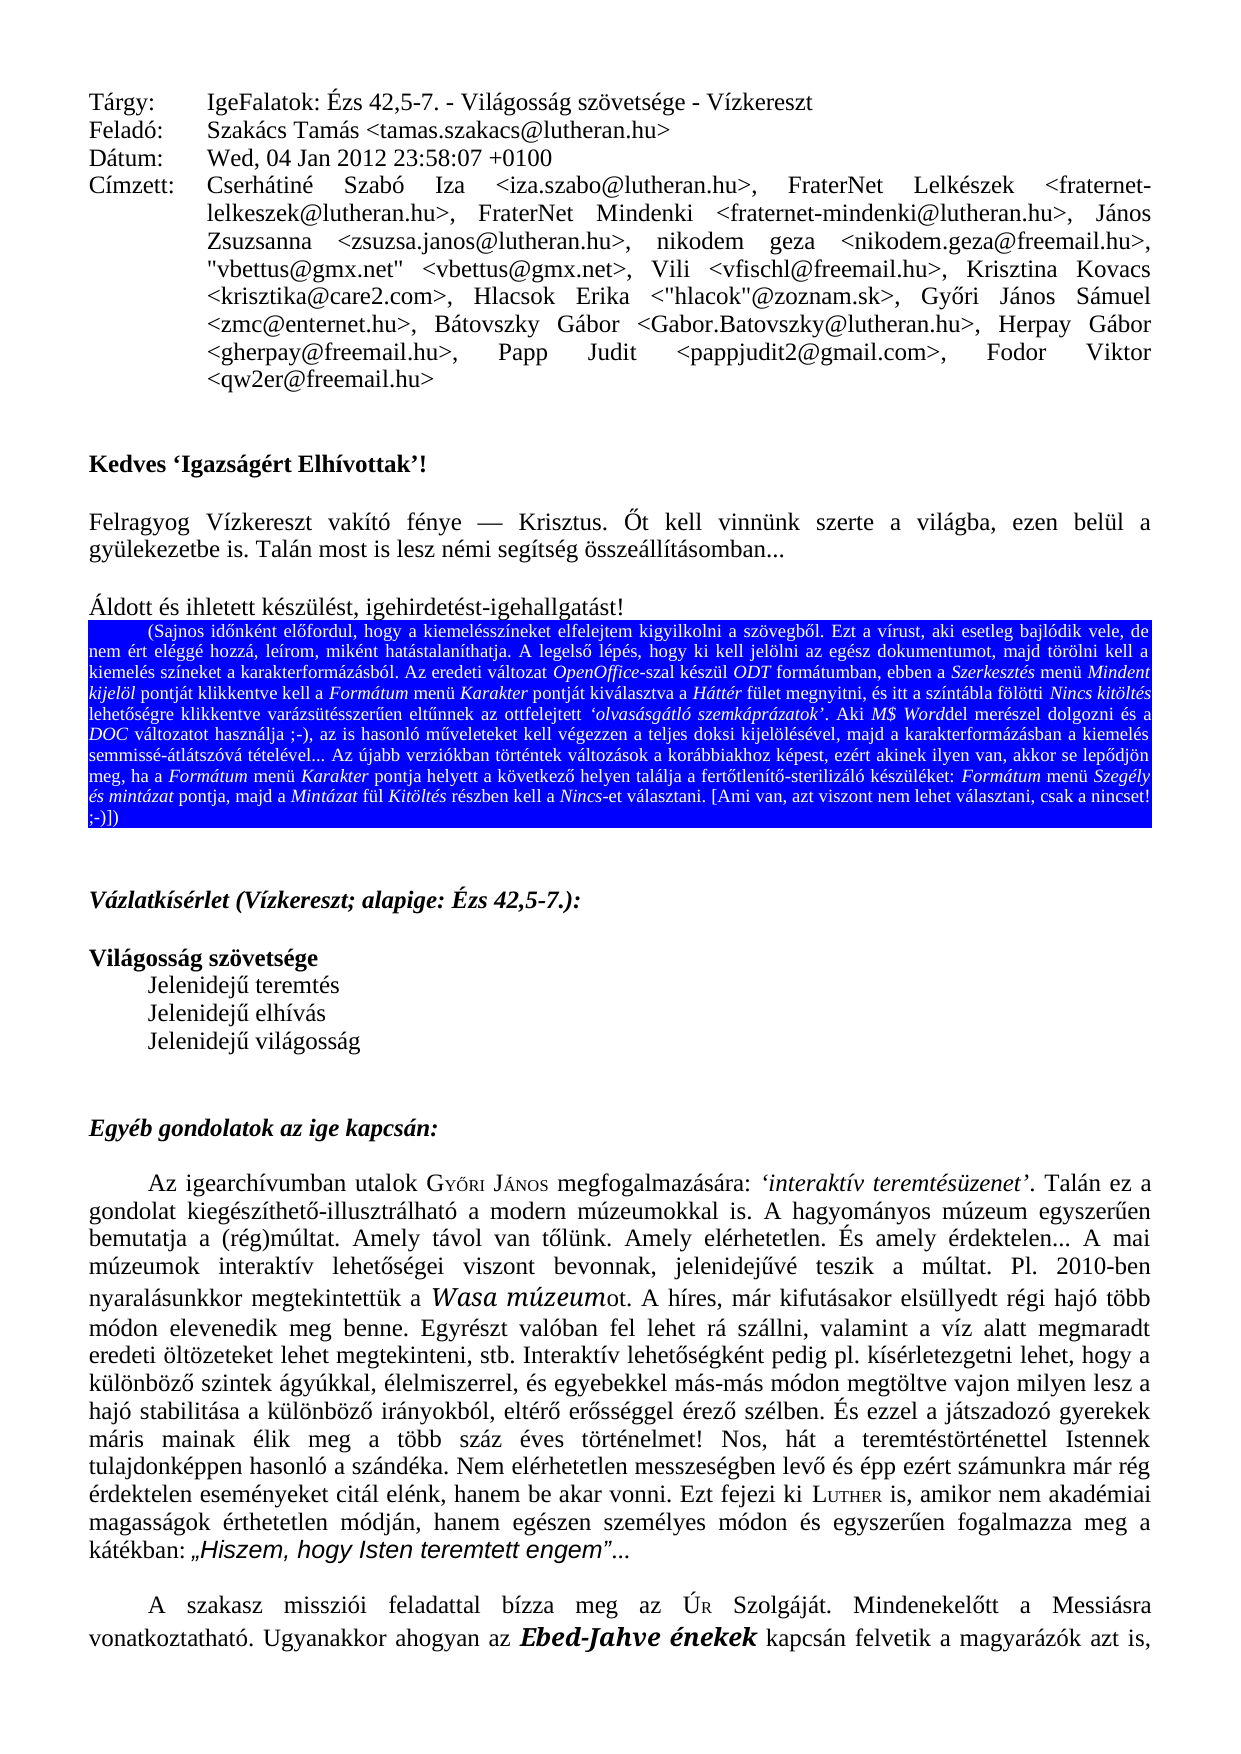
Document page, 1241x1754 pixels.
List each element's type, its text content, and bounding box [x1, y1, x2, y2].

text Jelenidejű világosság [88, 1027, 1152, 1055]
text (Sajnos időnként előfordul, hogy a kiemelésszíneket elfelejtem kigyilkolni a szövegből. Ezt a vírust, aki esetleg bajlódik vele, de nem ért eléggé hozzá, leírom, miként hatástalaníthatja. A legelső lépés, hogy ki kell jelölni az egész dokumentumot, majd törölni kell a kiemelés színeket a karakterformázásból. Az eredeti változat OpenOffice-szal készül ODT formátumban, ebben a Szerkesztés menü Mindent kijelöl pontját klikkentve kell a Formátum menü Karakter pontját kiválasztva a Háttér fület megnyitni, és itt a színtábla fölötti Nincs kitöltés lehetőségre klikkentve varázsütésszerűen eltűnnek az ottfelejtett ‘olvasásgátló szemkáprázatok’. Aki M$ Worddel merészel dolgozni és a DOC változatot használja ;‑), az is hasonló műveleteket kell végezzen a teljes doksi kijelölésével, majd a karakterformázásban a kiemelés semmissé-átlátszóvá tételével... Az újabb verziókban történtek változások a korábbiakhoz képest, ezért akinek ilyen van, akkor se lepődjön meg, ha a Formátum menü Karakter pontja helyett a következő helyen találja a fertőtlenítő-sterilizáló készüléket: Formátum menü Szegély és mintázat pontja, majd a Mintázat fül Kitöltés részben kell a Nincs-et választani. [Ami van, azt viszont nem lehet választani, csak a nincset! ;‑)]) [88, 620, 1152, 828]
text Áldott és ihletett készülést, igehirdetést-igehallgatást! [88, 593, 1152, 620]
text Az igearchívumban utalok Győri János megfogalmazására: ‘interaktív teremtésüzenet’. Talán ez a gondolat kiegészíthető-illusztrálható a modern múzeumokkal is. A hagyományos múzeum egyszerűen bemutatja a (rég)múltat. Amely távol van tőlünk. Amely elérhetetlen. És amely érdektelen... A mai múzeumok interaktív lehetőségei viszont bevonnak, jelenidejűvé teszik a múltat. Pl. 2010-ben nyaralásunkkor megtekintettük a Wasa múzeumot. A híres, már kifutásakor elsüllyedt régi hajó több módon elevenedik meg benne. Egyrészt valóban fel lehet rá szállni, valamint a víz alatt megmaradt eredeti öltözeteket lehet megtekinteni, stb. Interaktív lehetőségként pedig pl. kísérletezgetni lehet, hogy a különböző szintek ágyúkkal, élelmiszerrel, és egyebekkel más-más módon megtöltve vajon milyen lesz a hajó stabilitása a különböző irányokból, eltérő erősséggel érező szélben. És ezzel a játszadozó gyerekek máris mainak élik meg a több száz éves történelmet! Nos, hát a teremtéstörténettel Istennek tulajdonképpen hasonló a szándéka. Nem elérhetetlen messzeségben levő és épp ezért számunkra már rég érdektelen eseményeket citál elénk, hanem be akar vonni. Ezt fejezi ki Luther is, amikor nem akadémiai magasságok érthetetlen módján, hanem egészen személyes módon és egyszerűen fogalmazza meg a kátékban: „Hiszem, hogy Isten teremtett engem”... [88, 1169, 1152, 1564]
text Világosság szövetsége [88, 944, 1152, 972]
text Felragyog Vízkereszt vakító fénye ― Krisztus. Őt kell vinnünk szerte a világba, ezen belül a gyülekezetbe is. Talán most is lesz némi segítség összeállításomban... [88, 508, 1152, 563]
subtitle Kedves ‘Igazságért Elhívottak’! [88, 451, 1152, 478]
text Jelenidejű teremtés [88, 972, 1152, 999]
text Címzett: Cserhátiné Szabó Iza <iza.szabo@lutheran.hu>, FraterNet Lelkészek <fraternet-lelkeszek@lutheran.hu>, FraterNet Mindenki <fraternet-mindenki@lutheran.hu>, János Zsuzsanna <zsuzsa.janos@lutheran.hu>, nikodem geza <nikodem.geza@freemail.hu>, "vbettus@gmx.net" <vbettus@gmx.net>, Vili <vfischl@freemail.hu>, Krisztina Kovacs <krisztika@care2.com>, Hlacsok Erika <"hlacok"@zoznam.sk>, Győri János Sámuel <zmc@enternet.hu>, Bátovszky Gábor <Gabor.Batovszky@lutheran.hu>, Herpay Gábor <gherpay@freemail.hu>, Papp Judit <pappjudit2@gmail.com>, Fodor Viktor <qw2er@freemail.hu> [88, 172, 1152, 393]
text A szakasz missziói feladattal bízza meg az Úr Szolgáját. Mindenekelőtt a Messiásra vonatkoztatható. Ugyanakkor ahogyan az Ebed-Jahve énekek kapcsán felvetik a magyarázók azt is, [88, 1591, 1152, 1653]
text Dátum: Wed, 04 Jan 2012 23:58:07 +0100 [88, 144, 1152, 172]
text Egyéb gondolatok az ige kapcsán: [88, 1114, 1152, 1141]
text Feladó: Szakács Tamás <tamas.szakacs@lutheran.hu> [88, 116, 1152, 144]
text Tárgy: IgeFalatok: Ézs 42,5-7. - Világosság szövetsége - Vízkereszt [88, 88, 1152, 116]
text Jelenidejű elhívás [88, 999, 1152, 1027]
text Vázlatkísérlet (Vízkereszt; alapige: Ézs 42,5-7.): [88, 887, 1152, 914]
